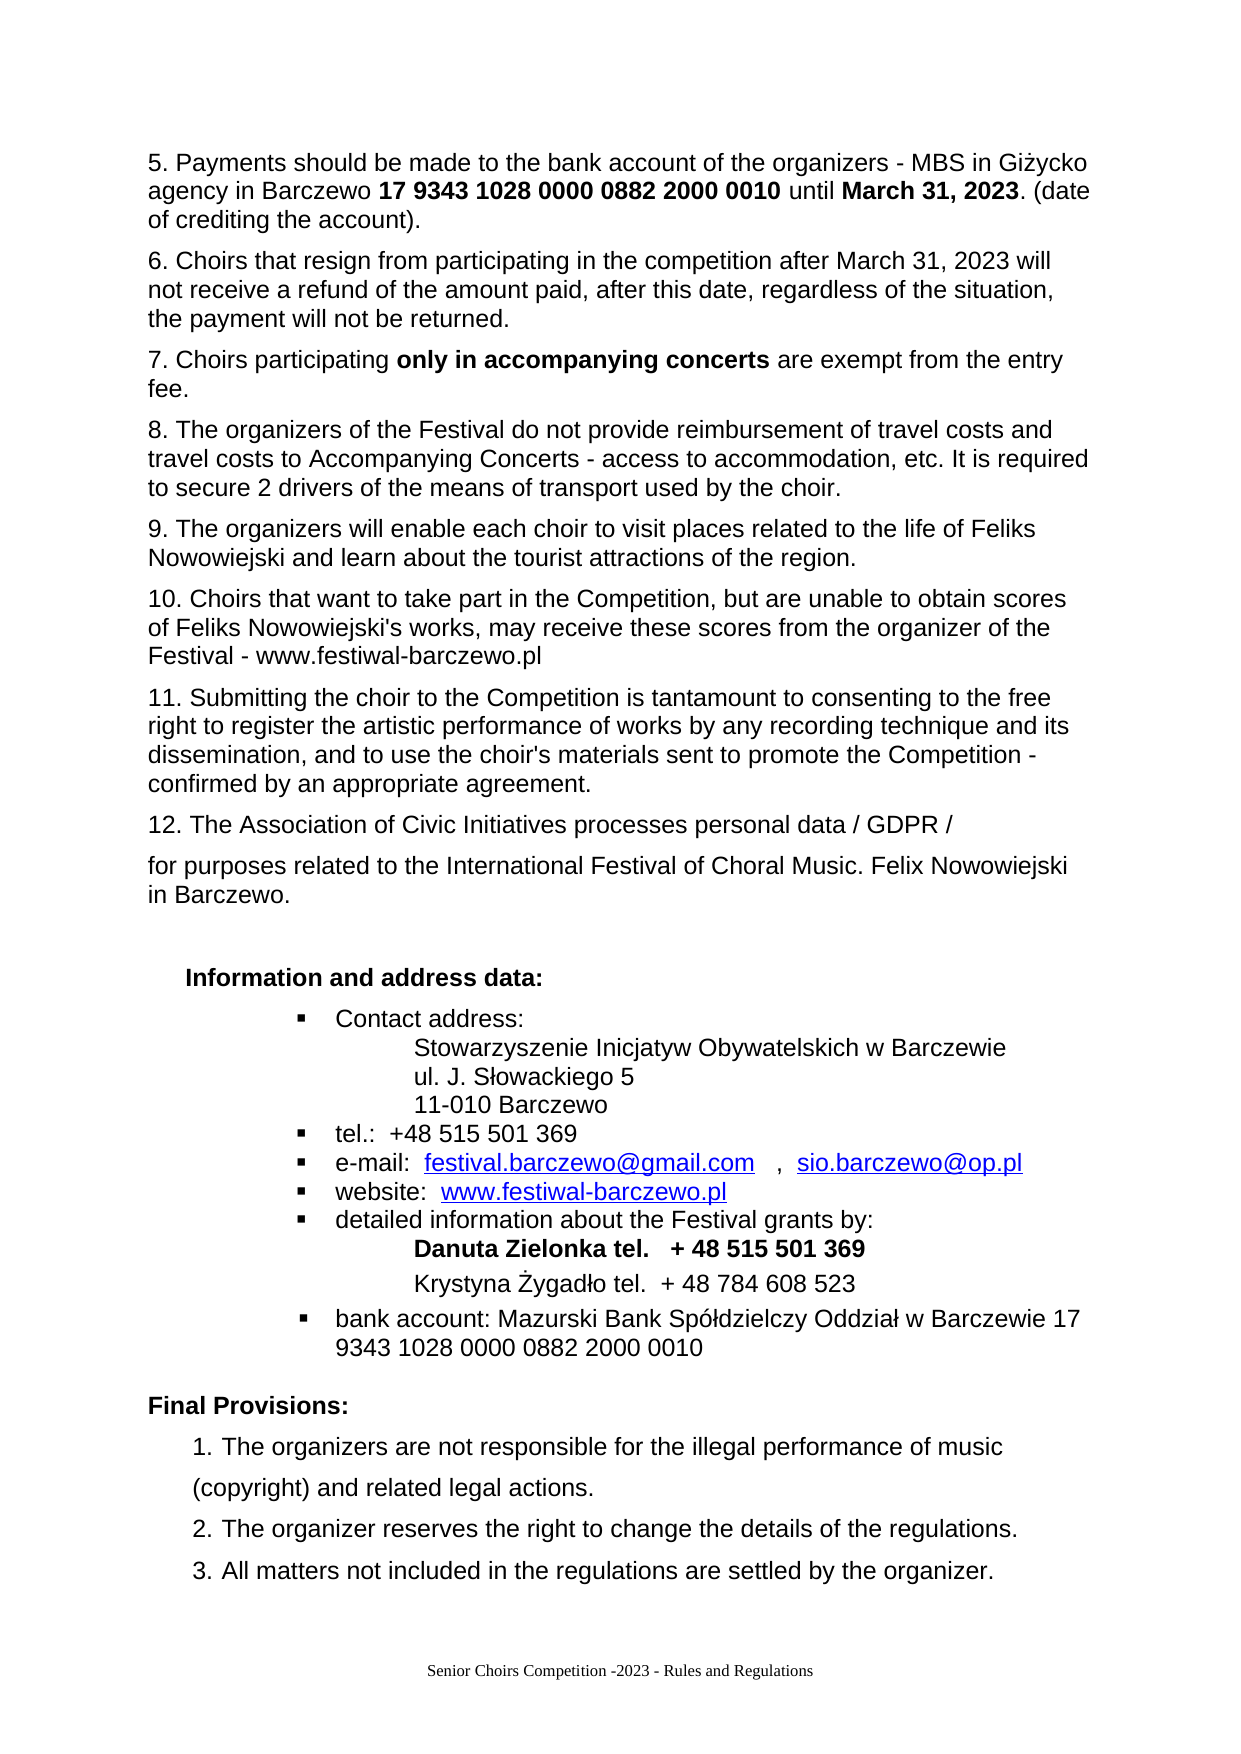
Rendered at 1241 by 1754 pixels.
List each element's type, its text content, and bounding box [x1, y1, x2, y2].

text 5. Payments should be made to the bank account of the organizers - MBS in Giżycko agency in Barczewo 17 9343 1028 0000 0882 2000 0010 until March 31, 2023. (date of crediting the account). [148, 148, 1093, 234]
text (copyright) and related legal actions. [192, 1473, 1093, 1502]
list tel.: +48 515 501 369 [295, 1119, 1093, 1148]
text for purposes related to the International Festival of Choral Music. Felix Nowowiejski in Barczewo. [148, 851, 1093, 909]
text 6. Choirs that resign from participating in the competition after March 31, 2023 will not receive a refund of the amount paid, after this date, regardless of the situation, the payment will not be returned. [148, 246, 1093, 333]
text 7. Choirs participating only in accompanying concerts are exempt from the entry fee. [148, 345, 1093, 403]
list e-mail: festival.barczewo@gmail.com , sio.barczewo@op.pl [295, 1148, 1093, 1177]
text 11. Submitting the choir to the Competition is tantamount to consenting to the free right to register the artistic performance of works by any recording technique and its dissemination, and to use the choir's materials sent to promote the Competition - confirmed by an appropriate agreement. [148, 683, 1093, 798]
subtitle Information and address data: [185, 963, 1093, 991]
text Stowarzyszenie Inicjatyw Obywatelskich w Barczewie [413, 1033, 1093, 1061]
list The organizers are not responsible for the illegal performance of music [192, 1432, 1093, 1461]
text 12. The Association of Civic Initiatives processes personal data / GDPR / [148, 810, 1093, 839]
list bank account: Mazurski Bank Spółdzielczy Oddział w Barczewie 17 9343 1028 0000 0882 2000 0010 [298, 1304, 1093, 1362]
list The organizer reserves the right to change the details of the regulations. [192, 1514, 1093, 1543]
text 11-010 Barczewo [413, 1090, 1093, 1119]
subtitle Final Provisions: [148, 1391, 1093, 1419]
text 9. The organizers will enable each choir to visit places related to the life of Feliks Nowowiejski and learn about the tourist attractions of the region. [148, 514, 1093, 571]
text ul. J. Słowackiego 5 [413, 1061, 1093, 1090]
text Krystyna Żygadło tel. + 48 784 608 523 [413, 1269, 1093, 1298]
list All matters not included in the regulations are settled by the organizer. [192, 1556, 1093, 1584]
list Contact address: [295, 1004, 1093, 1033]
text Danuta Zielonka tel. + 48 515 501 369 [413, 1234, 1093, 1263]
text 10. Choirs that want to take part in the Competition, but are unable to obtain scores of Feliks Nowowiejski's works, may receive these scores from the organizer of the Festival - www.festiwal-barczewo.pl [148, 584, 1093, 670]
list website: www.festiwal-barczewo.pl [295, 1177, 1093, 1206]
text 8. The organizers of the Festival do not provide reimbursement of travel costs and travel costs to Accompanying Concerts - access to accommodation, etc. It is required to secure 2 drivers of the means of transport used by the choir. [148, 415, 1093, 501]
list detailed information about the Festival grants by: [295, 1206, 1093, 1234]
